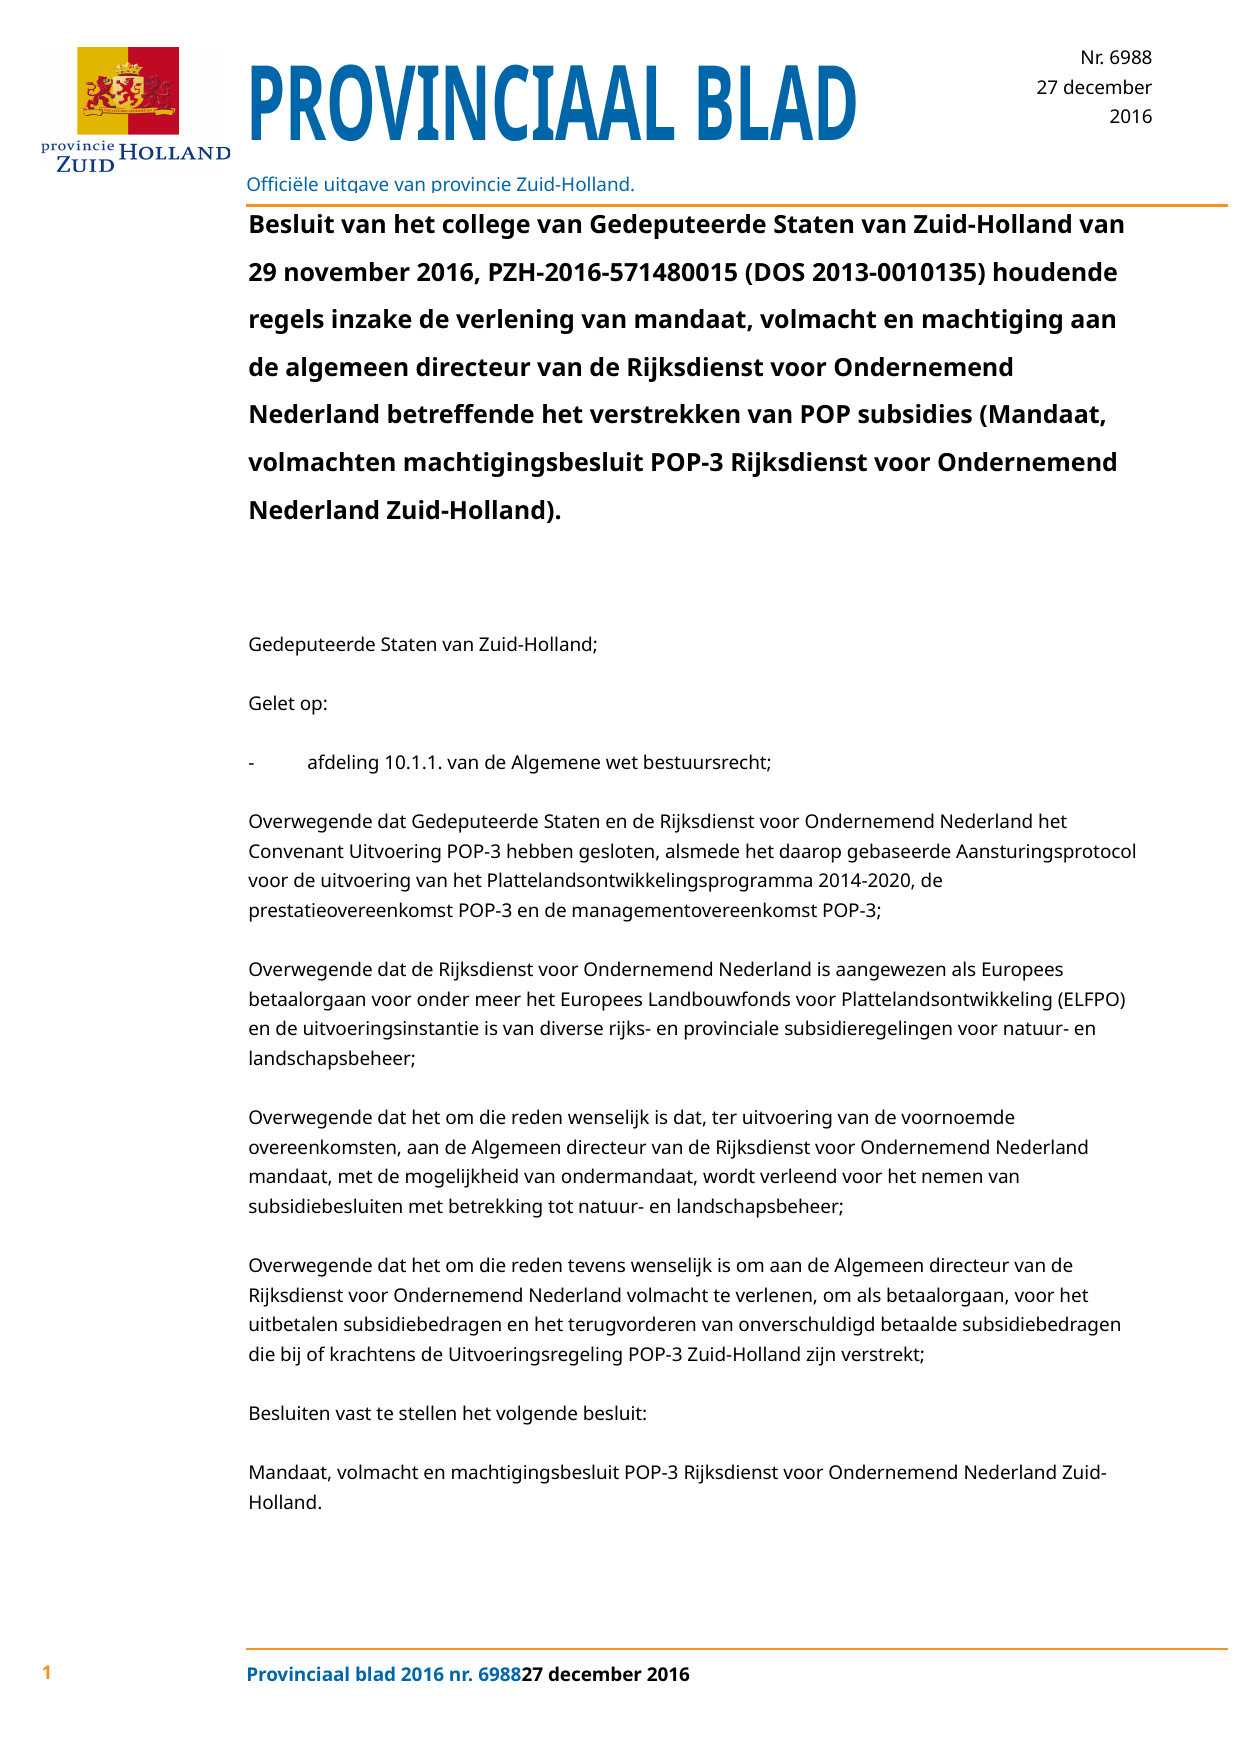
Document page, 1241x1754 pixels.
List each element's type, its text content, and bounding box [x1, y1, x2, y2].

text Overwegende dat de Rijksdienst voor Ondernemend Nederland is aangewezen als Europees betaalorgaan voor onder meer het Europees Landbouwfonds voor Plattelandsontwikkeling (ELFPO) en de uitvoeringsinstantie is van diverse rijks- en provinciale subsidieregelingen voor natuur- en landschapsbeheer; [248, 956, 1152, 1071]
text Mandaat, volmacht en machtigingsbesluit POP-3 Rijksdienst voor Ondernemend Nederland Zuid-Holland. [248, 1459, 1152, 1514]
text Besluit van het college van Gedeputeerde Staten van Zuid-Holland van 29 november 2016, PZH-2016-571480015 (DOS 2013-0010135) houdende regels inzake de verlening van mandaat, volmacht en machtiging aan de algemeen directeur van de Rijksdienst voor Ondernemend Nederland betreffende het verstrekken van POP subsidies (Mandaat, volmachten machtigingsbesluit POP-3 Rijksdienst voor Ondernemend Nederland Zuid-Holland). [248, 207, 1152, 526]
text Overwegende dat het om die reden wenselijk is dat, ter uitvoering van de voornoemde overeenkomsten, aan de Algemeen directeur van de Rijksdienst voor Ondernemend Nederland mandaat, met de mogelijkheid van ondermandaat, wordt verleend voor het nemen van subsidiebesluiten met betrekking tot natuur- en landschapsbeheer; [248, 1104, 1152, 1219]
text Gelet op: [248, 690, 1152, 716]
text Besluiten vast te stellen het volgende besluit: [248, 1400, 1152, 1426]
text Overwegende dat het om die reden tevens wenselijk is om aan de Algemeen directeur van de Rijksdienst voor Ondernemend Nederland volmacht te verlenen, om als betaalorgaan, voor het uitbetalen subsidiebedragen en het terugvorderen van onverschuldigd betaalde subsidiebedragen die bij of krachtens de Uitvoeringsregeling POP-3 Zuid-Holland zijn verstrekt; [248, 1252, 1152, 1367]
list afdeling 10.1.1. van de Algemene wet bestuursrecht; [248, 749, 1152, 775]
picture [41, 47, 231, 172]
text Gedeputeerde Staten van Zuid-Holland; [248, 631, 1152, 657]
text Overwegende dat Gedeputeerde Staten en de Rijksdienst voor Ondernemend Nederland het Convenant Uitvoering POP-3 hebben gesloten, alsmede het daarop gebaseerde Aansturingsprotocol voor de uitvoering van het Plattelandsontwikkelingsprogramma 2014-2020, de prestatieovereenkomst POP-3 en de managementovereenkomst POP-3; [248, 808, 1152, 923]
